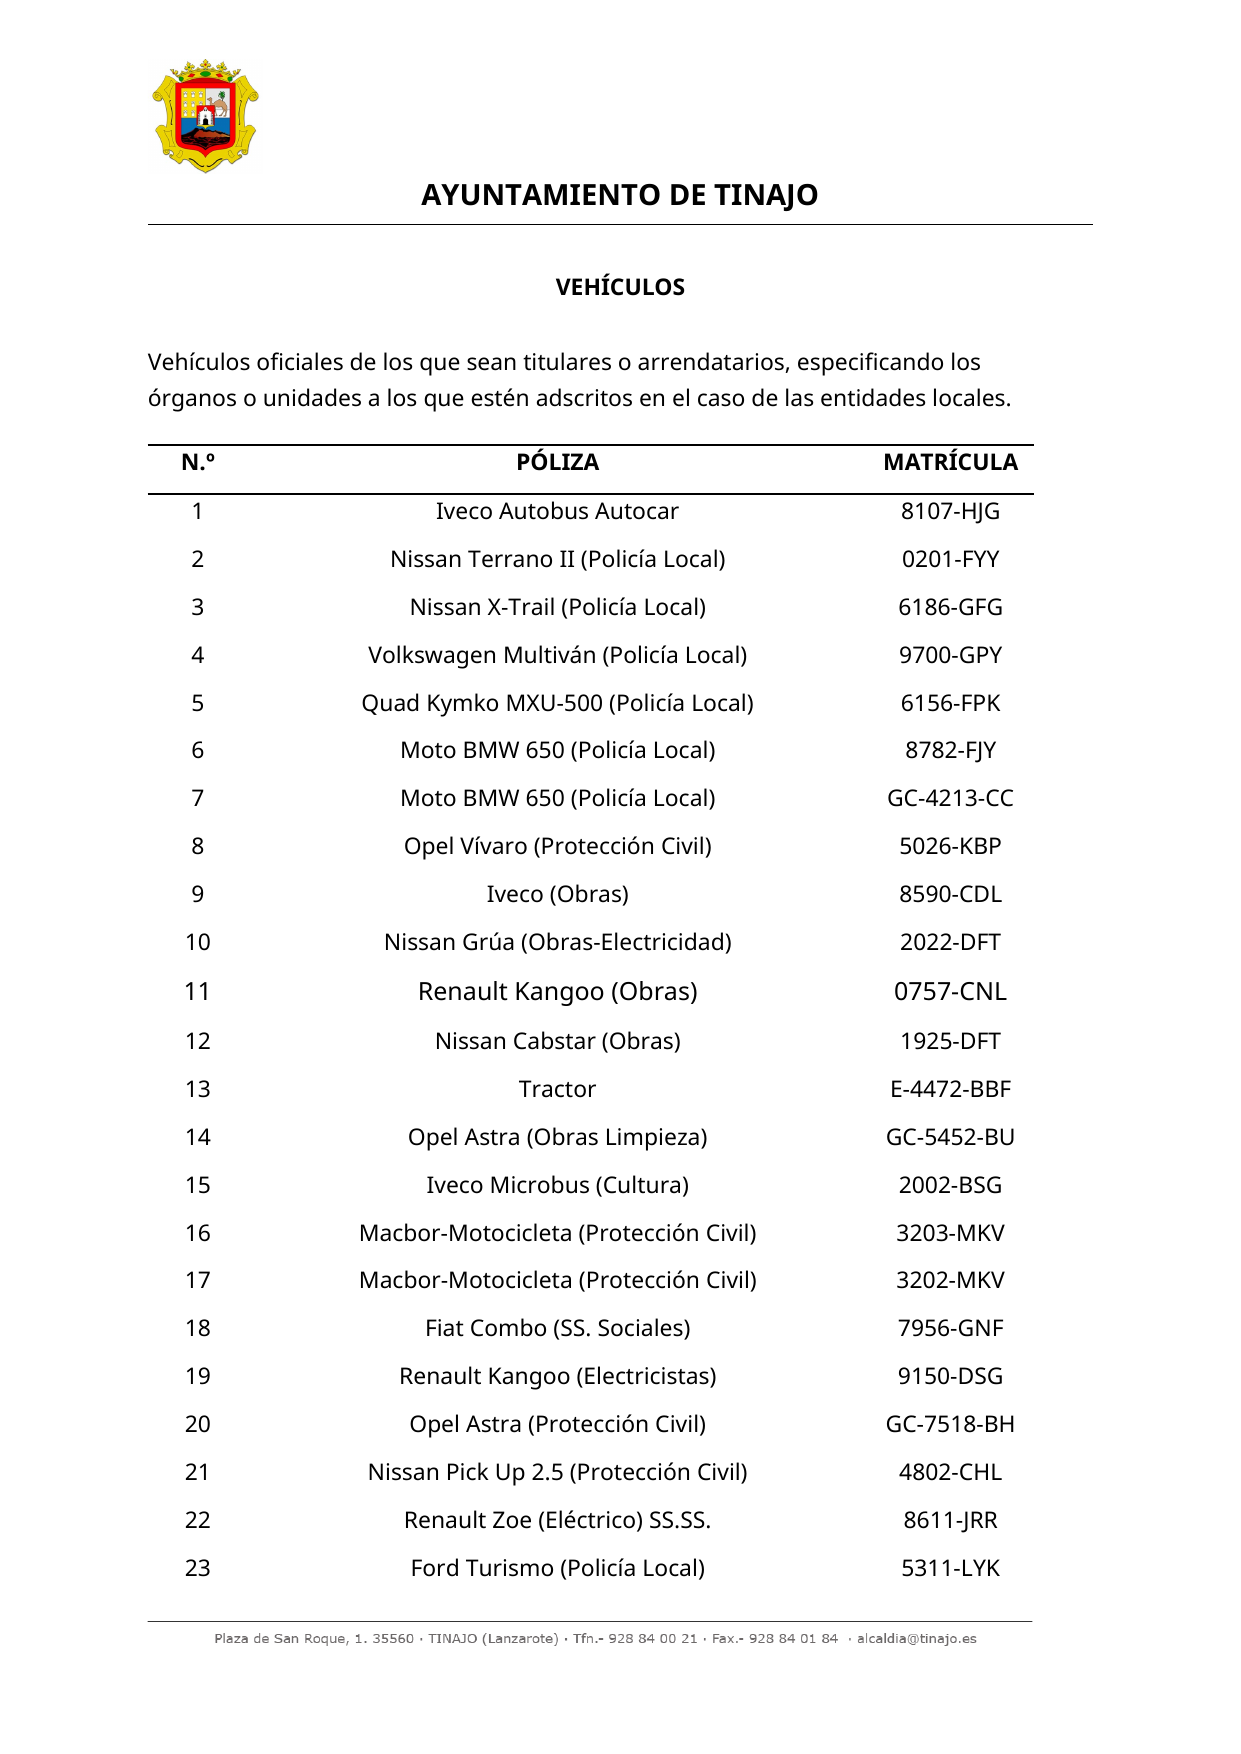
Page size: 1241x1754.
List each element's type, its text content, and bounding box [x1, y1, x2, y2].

table_cell 2022-DFT [868, 926, 1033, 974]
text Vehículos oficiales de los que sean titulares o arrendatarios, especificando los [148, 346, 1093, 377]
table_cell Iveco (Obras) [248, 878, 868, 926]
table_cell Nissan Cabstar (Obras) [248, 1025, 868, 1073]
table_cell GC-7518-BH [868, 1408, 1033, 1456]
table_cell Renault Kangoo (Electricistas) [248, 1360, 868, 1408]
table_cell Nissan X-Trail (Policía Local) [248, 591, 868, 639]
table_cell 12 [148, 1025, 248, 1073]
table_cell 6156-FPK [868, 687, 1033, 734]
table_cell 18 [148, 1312, 248, 1360]
table_cell 0201-FYY [868, 543, 1033, 591]
table_cell 3203-MKV [868, 1216, 1033, 1264]
table_cell 14 [148, 1121, 248, 1168]
table_cell Tractor [248, 1073, 868, 1121]
table_cell 21 [148, 1456, 248, 1504]
table_cell Opel Astra (Protección Civil) [248, 1408, 868, 1456]
table_cell 6 [148, 735, 248, 782]
table_cell 3202-MKV [868, 1264, 1033, 1312]
table_cell 10 [148, 926, 248, 974]
table_cell 3 [148, 591, 248, 639]
text órganos o unidades a los que estén adscritos en el caso de las entidades locales. [148, 382, 1093, 413]
table_cell E-4472-BBF [868, 1073, 1033, 1121]
table_cell 15 [148, 1169, 248, 1216]
table_cell 20 [148, 1408, 248, 1456]
table_cell Macbor-Motocicleta (Protección Civil) [248, 1216, 868, 1264]
table_cell GC-4213-CC [868, 783, 1033, 830]
table_cell 11 [148, 974, 248, 1025]
table_cell Opel Vívaro (Protección Civil) [248, 830, 868, 878]
table_cell 9150-DSG [868, 1360, 1033, 1408]
table_cell Opel Astra (Obras Limpieza) [248, 1121, 868, 1168]
table_cell 0757-CNL [868, 974, 1033, 1025]
table_cell Nissan Pick Up 2.5 (Protección Civil) [248, 1456, 868, 1504]
table_cell 4 [148, 639, 248, 687]
table_cell 1925-DFT [868, 1025, 1033, 1073]
table_cell 5311-LYK [868, 1552, 1033, 1600]
table_cell Iveco Autobus Autocar [248, 495, 868, 543]
table_cell Renault Zoe (Eléctrico) SS.SS. [248, 1504, 868, 1552]
table_cell 8782-FJY [868, 735, 1033, 782]
table_header N.º [148, 446, 248, 493]
table_cell 1 [148, 495, 248, 543]
table_cell 4802-CHL [868, 1456, 1033, 1504]
table_cell 13 [148, 1073, 248, 1121]
text VEHÍCULOS [148, 271, 1093, 302]
table_cell 22 [148, 1504, 248, 1552]
table_cell Macbor-Motocicleta (Protección Civil) [248, 1264, 868, 1312]
table_cell Moto BMW 650 (Policía Local) [248, 735, 868, 782]
table_cell Renault Kangoo (Obras) [248, 974, 868, 1025]
table_cell 2 [148, 543, 248, 591]
table_cell 7956-GNF [868, 1312, 1033, 1360]
table_cell 6186-GFG [868, 591, 1033, 639]
table_cell Quad Kymko MXU-500 (Policía Local) [248, 687, 868, 734]
table_cell Volkswagen Multiván (Policía Local) [248, 639, 868, 687]
table_cell 17 [148, 1264, 248, 1312]
table_cell 2002-BSG [868, 1169, 1033, 1216]
table_cell 16 [148, 1216, 248, 1264]
table_cell Fiat Combo (SS. Sociales) [248, 1312, 868, 1360]
table_cell 5 [148, 687, 248, 734]
table_cell Iveco Microbus (Cultura) [248, 1169, 868, 1216]
table_cell 8590-CDL [868, 878, 1033, 926]
table_cell 23 [148, 1552, 248, 1600]
table_cell Nissan Grúa (Obras-Electricidad) [248, 926, 868, 974]
table_cell 7 [148, 783, 248, 830]
table_cell Ford Turismo (Policía Local) [248, 1552, 868, 1600]
table_cell 19 [148, 1360, 248, 1408]
table_cell 5026-KBP [868, 830, 1033, 878]
table_cell 8611-JRR [868, 1504, 1033, 1552]
table_header MATRÍCULA [868, 446, 1033, 493]
table_cell 8 [148, 830, 248, 878]
table_cell 9 [148, 878, 248, 926]
table_header PÓLIZA [248, 446, 868, 493]
table_cell Moto BMW 650 (Policía Local) [248, 783, 868, 830]
table_cell 9700-GPY [868, 639, 1033, 687]
table_cell GC-5452-BU [868, 1121, 1033, 1168]
table_cell Nissan Terrano II (Policía Local) [248, 543, 868, 591]
table_cell 8107-HJG [868, 495, 1033, 543]
